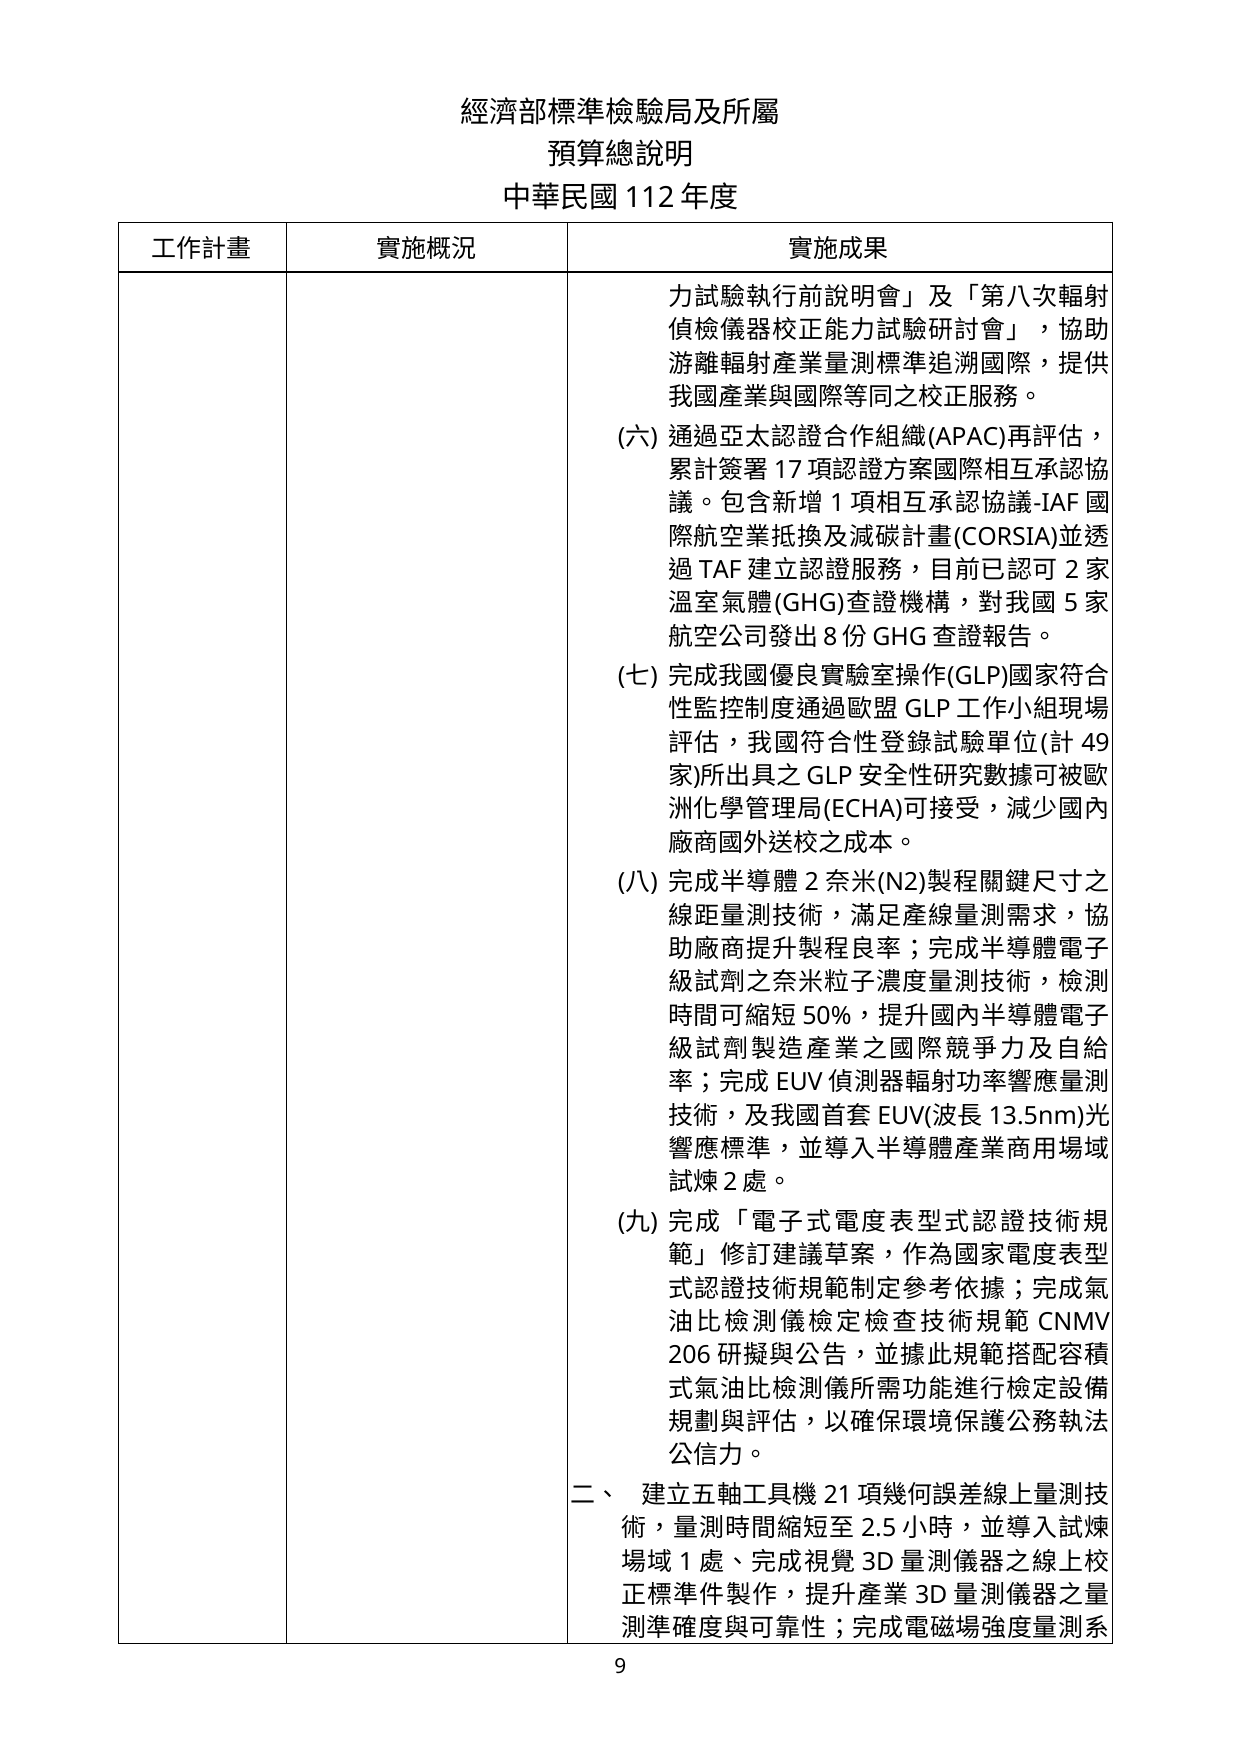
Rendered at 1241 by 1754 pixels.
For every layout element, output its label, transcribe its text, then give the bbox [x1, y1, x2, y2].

table_cell 力試驗執行前說明會」及「第八次輻射偵檢儀器校正能力試驗研討會」，協助游離輻射產業量測標準追溯國際，提供我國產業與國際等同之校正服務。 通過亞太認證合作組織(APAC)再評估，累計簽署17項認證方案國際相互承認協議。包含新增1項相互承認協議-IAF國際航空業抵換及減碳計畫(CORSIA)並透過TAF建立認證服務，目前已認可2家溫室氣體(GHG)查證機構，對我國5家航空公司發出8份GHG查證報告。 完成我國優良實驗室操作(GLP)國家符合性監控制度通過歐盟GLP工作小組現場評估，我國符合性登錄試驗單位(計49家)所出具之GLP安全性研究數據可被歐洲化學管理局(ECHA)可接受，減少國內廠商國外送校之成本。 完成半導體2奈米(N2)製程關鍵尺寸之線距量測技術，滿足產線量測需求，協助廠商提升製程良率；完成半導體電子級試劑之奈米粒子濃度量測技術，檢測時間可縮短50%，提升國內半導體電子級試劑製造產業之國際競爭力及自給率；完成EUV偵測器輻射功率響應量測技術，及我國首套EUV(波長13.5nm)光響應標準，並導入半導體產業商用場域試煉2處。 完成「電子式電度表型式認證技術規範」修訂建議草案，作為國家電度表型式認證技術規範制定參考依據；完成氣油比檢測儀檢定檢查技術規範CNMV 206研擬與公告，並據此規範搭配容積式氣油比檢測儀所需功能進行檢定設備規劃與評估，以確保環境保護公務執法公信力。 建立五軸工具機21項幾何誤差線上量測技術，量測時間縮短至2.5小時，並導入試煉場域1處、完成視覺3D量測儀器之線上校正標準件製作，提升產業3D量測儀器之量測準確度與可靠性；完成電磁場強度量測系 [568, 273, 1112, 1643]
table_cell [119, 273, 286, 1643]
table_header 工作計畫 [119, 223, 286, 271]
table_header 實施成果 [568, 223, 1112, 271]
table_header 實施概況 [287, 223, 567, 271]
table_cell [287, 273, 567, 1643]
